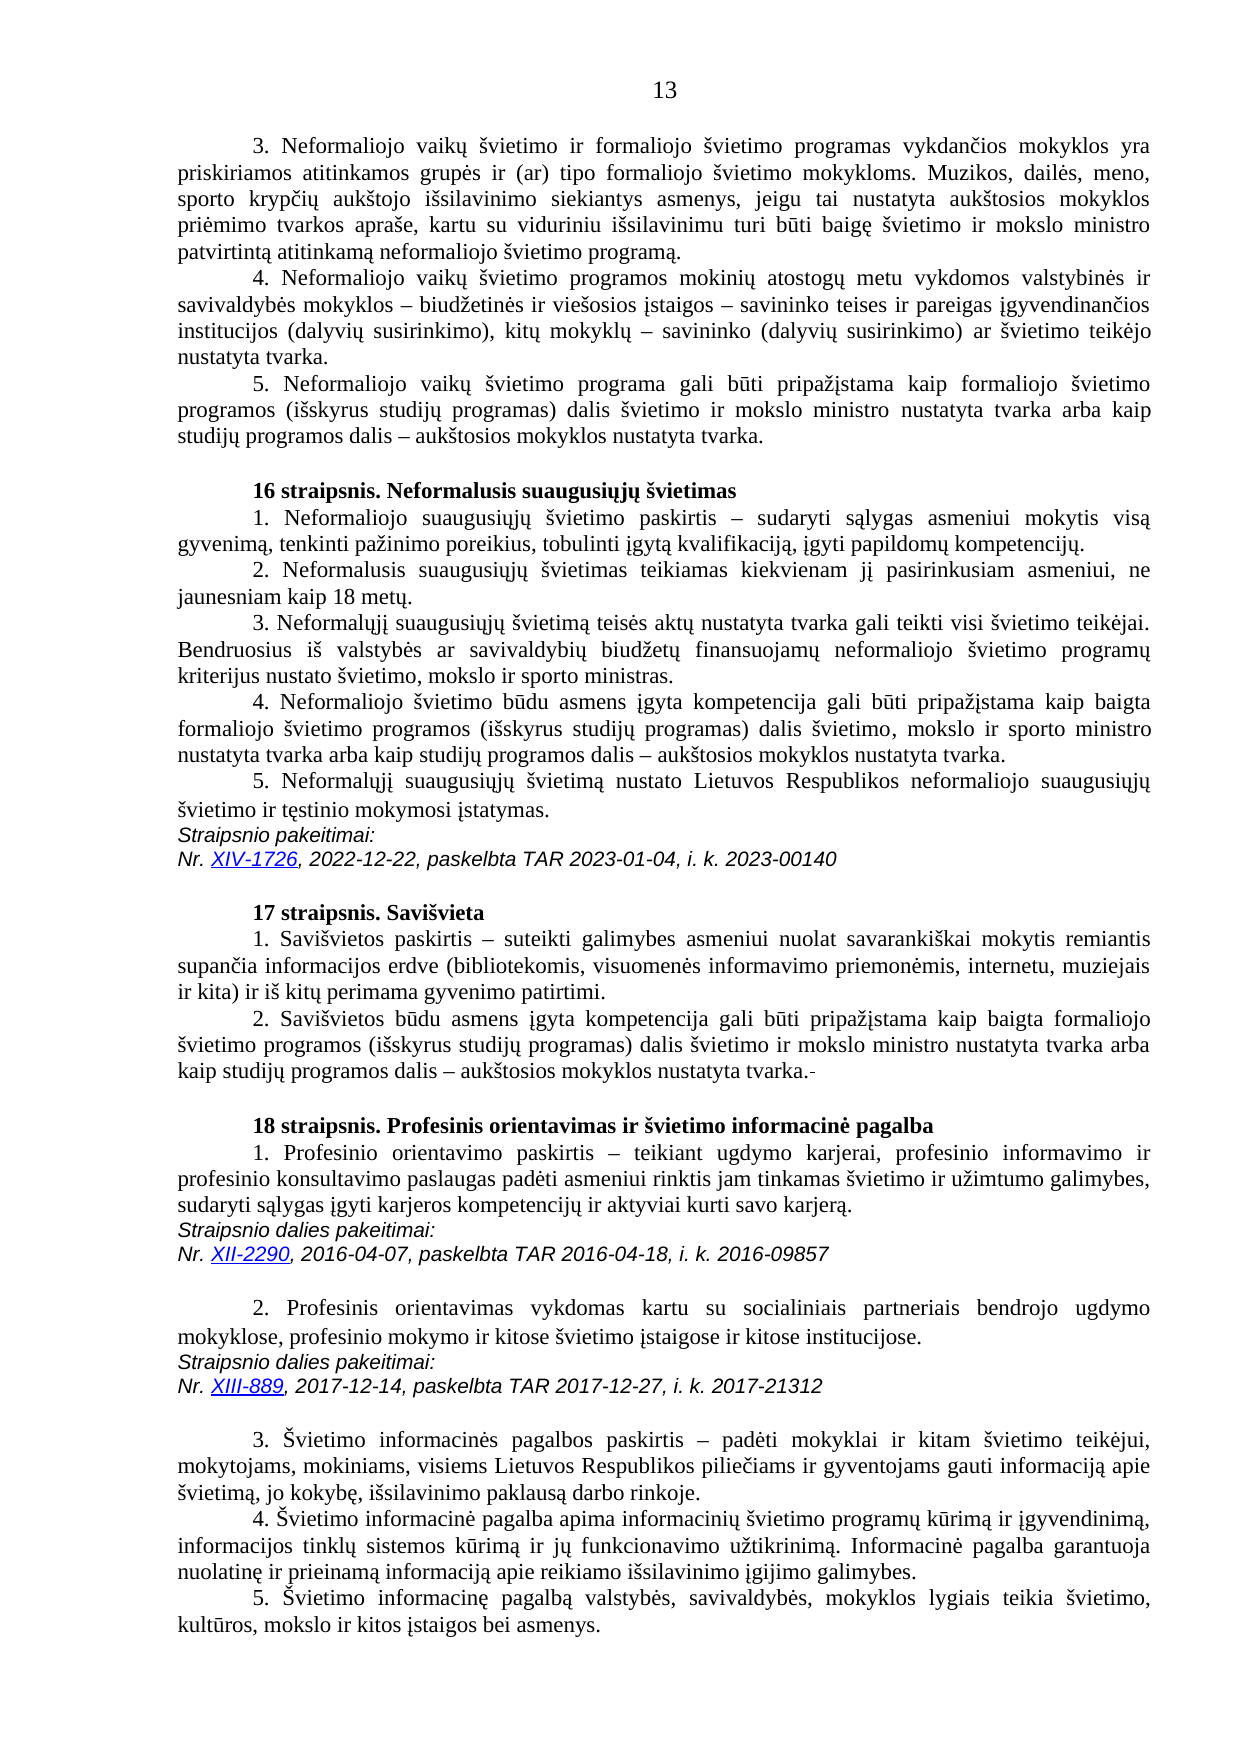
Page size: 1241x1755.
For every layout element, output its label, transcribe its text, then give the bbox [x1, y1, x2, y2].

text 1. Neformaliojo suaugusiųjų švietimo paskirtis – sudaryti sąlygas asmeniui mokytis visą gyvenimą, tenkinti pažinimo poreikius, tobulinti įgytą kvalifikaciją, įgyti papildomų kompetencijų. [177, 504, 1152, 557]
text 16 straipsnis. Neformalusis suaugusiųjų švietimas [177, 477, 1152, 504]
text 3. Neformaliojo vaikų švietimo ir formaliojo švietimo programas vykdančios mokyklos yra priskiriamos atitinkamos grupės ir (ar) tipo formaliojo švietimo mokykloms. Muzikos, dailės, meno, sporto krypčių aukštojo išsilavinimo siekiantys asmenys, jeigu tai nustatyta aukštosios mokyklos priėmimo tvarkos apraše, kartu su viduriniu išsilavinimu turi būti baigę švietimo ir mokslo ministro patvirtintą atitinkamą neformaliojo švietimo programą. [177, 132, 1152, 264]
text 17 straipsnis. Savišvieta [177, 899, 1152, 926]
text Nr. XIV-1726, 2022-12-22, paskelbta TAR 2023-01-04, i. k. 2023-00140 [177, 846, 1152, 870]
text Straipsnio dalies pakeitimai: [177, 1349, 1152, 1373]
text Straipsnio dalies pakeitimai: [177, 1218, 1152, 1242]
text 18 straipsnis. Profesinis orientavimas ir švietimo informacinė pagalba [177, 1112, 1152, 1139]
text 5. Neformaliojo vaikų švietimo programa gali būti pripažįstama kaip formaliojo švietimo programos (išskyrus studijų programas) dalis švietimo ir mokslo ministro nustatyta tvarka arba kaip studijų programos dalis – aukštosios mokyklos nustatyta tvarka. [177, 370, 1152, 449]
text 3. Neformalųjį suaugusiųjų švietimą teisės aktų nustatyta tvarka gali teikti visi švietimo teikėjai. Bendruosius iš valstybės ar savivaldybių biudžetų finansuojamų neformaliojo švietimo programų kriterijus nustato švietimo, mokslo ir sporto ministras. [177, 609, 1152, 688]
text 4. Neformaliojo vaikų švietimo programos mokinių atostogų metu vykdomos valstybinės ir savivaldybės mokyklos – biudžetinės ir viešosios įstaigos – savininko teises ir pareigas įgyvendinančios institucijos (dalyvių susirinkimo), kitų mokyklų – savininko (dalyvių susirinkimo) ar švietimo teikėjo nustatyta tvarka. [177, 264, 1152, 370]
text 1. Profesinio orientavimo paskirtis – teikiant ugdymo karjerai, profesinio informavimo ir profesinio konsultavimo paslaugas padėti asmeniui rinktis jam tinkamas švietimo ir užimtumo galimybes, sudaryti sąlygas įgyti karjeros kompetencijų ir aktyviai kurti savo karjerą. [177, 1139, 1152, 1218]
text 5. Švietimo informacinę pagalbą valstybės, savivaldybės, mokyklos lygiais teikia švietimo, kultūros, mokslo ir kitos įstaigos bei asmenys. [177, 1584, 1152, 1637]
text 1. Savišvietos paskirtis – suteikti galimybes asmeniui nuolat savarankiškai mokytis remiantis supančia informacijos erdve (bibliotekomis, visuomenės informavimo priemonėmis, internetu, muziejais ir kita) ir iš kitų perimama gyvenimo patirtimi. [177, 926, 1152, 1004]
text 2. Neformalusis suaugusiųjų švietimas teikiamas kiekvienam jį pasirinkusiam asmeniui, ne jaunesniam kaip 18 metų. [177, 557, 1152, 609]
text 4. Neformaliojo švietimo būdu asmens įgyta kompetencija gali būti pripažįstama kaip baigta formaliojo švietimo programos (išskyrus studijų programas) dalis švietimo, mokslo ir sporto ministro nustatyta tvarka arba kaip studijų programos dalis – aukštosios mokyklos nustatyta tvarka. [177, 688, 1152, 767]
text Nr. XII-2290, 2016-04-07, paskelbta TAR 2016-04-18, i. k. 2016-09857 [177, 1242, 1152, 1266]
text 3. Švietimo informacinės pagalbos paskirtis – padėti mokyklai ir kitam švietimo teikėjui, mokytojams, mokiniams, visiems Lietuvos Respublikos piliečiams ir gyventojams gauti informaciją apie švietimą, jo kokybę, išsilavinimo paklausą darbo rinkoje. [177, 1426, 1152, 1505]
text Straipsnio pakeitimai: [177, 822, 1152, 846]
text 2. Savišvietos būdu asmens įgyta kompetencija gali būti pripažįstama kaip baigta formaliojo švietimo programos (išskyrus studijų programas) dalis švietimo ir mokslo ministro nustatyta tvarka arba kaip studijų programos dalis – aukštosios mokyklos nustatyta tvarka. [177, 1004, 1152, 1084]
text 2. Profesinis orientavimas vykdomas kartu su socialiniais partneriais bendrojo ugdymo mokyklose, profesinio mokymo ir kitose švietimo įstaigose ir kitose institucijose. [177, 1294, 1152, 1349]
text 5. Neformalųjį suaugusiųjų švietimą nustato Lietuvos Respublikos neformaliojo suaugusiųjų švietimo ir tęstinio mokymosi įstatymas. [177, 767, 1152, 822]
text Nr. XIII-889, 2017-12-14, paskelbta TAR 2017-12-27, i. k. 2017-21312 [177, 1373, 1152, 1397]
text 4. Švietimo informacinė pagalba apima informacinių švietimo programų kūrimą ir įgyvendinimą, informacijos tinklų sistemos kūrimą ir jų funkcionavimo užtikrinimą. Informacinė pagalba garantuoja nuolatinę ir prieinamą informaciją apie reikiamo išsilavinimo įgijimo galimybes. [177, 1505, 1152, 1584]
